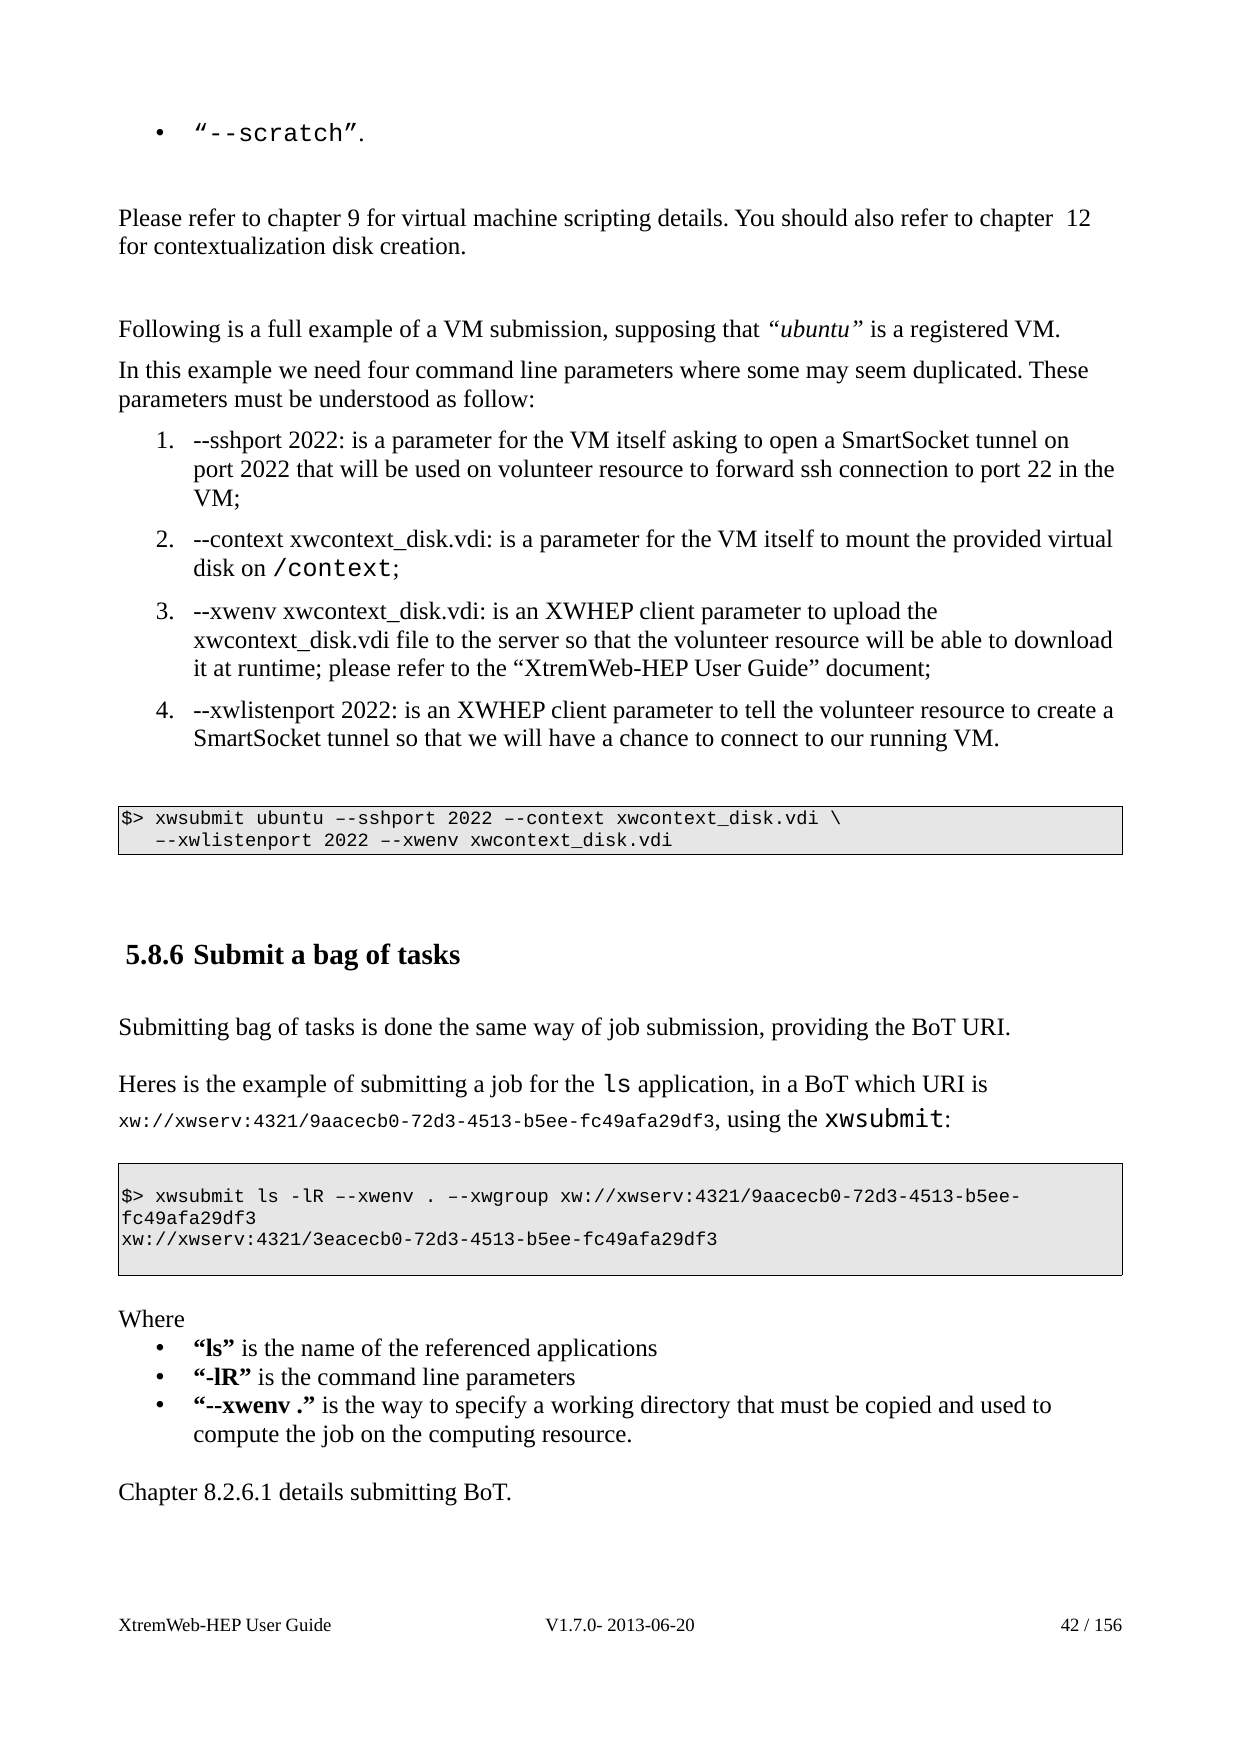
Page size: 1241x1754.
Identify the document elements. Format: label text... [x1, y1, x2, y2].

list --context xwcontext_disk.vdi: is a parameter for the VM itself to mount the provided virtual disk on /context; [156, 524, 1122, 583]
text Where [118, 1304, 1122, 1333]
list “--xwenv .” is the way to specify a working directory that must be copied and used to compute the job on the computing resource. [156, 1390, 1122, 1448]
list “--scratch”. [156, 118, 1122, 149]
text $> xwsubmit ubuntu –-sshport 2022 –-context xwcontext_disk.vdi \ [119, 807, 1122, 827]
list “-lR” is the command line parameters [156, 1362, 1122, 1390]
list --xwenv xwcontext_disk.vdi: is an XWHEP client parameter to upload the xwcontext_disk.vdi file to the server so that the volunteer resource will be able to download it at runtime; please refer to the “XtremWeb-HEP User Guide” document; [156, 596, 1122, 682]
list --xwlistenport 2022: is an XWHEP client parameter to tell the volunteer resource to create a SmartSocket tunnel so that we will have a chance to connect to our running VM. [156, 695, 1122, 752]
text Please refer to chapter 9 for virtual machine scripting details. You should also refer to chapter 12 for contextualization disk creation. [118, 203, 1122, 260]
text –-xwlistenport 2022 –-xwenv xwcontext_disk.vdi [119, 827, 1122, 854]
subtitle Submit a bag of tasks [118, 937, 1122, 971]
list --sshport 2022: is a parameter for the VM itself asking to open a SmartSocket tunnel on port 2022 that will be used on volunteer resource to forward ssh connection to port 22 in the VM; [156, 425, 1122, 511]
text $> xwsubmit ls -lR –-xwenv . –-xwgroup xw://xwserv:4321/9aacecb0-72d3-4513-b5ee-fc49afa29df3 xw://xwserv:4321/3eacecb0-72d3-4513-b5ee-fc49afa29df3 [119, 1184, 1122, 1248]
text Heres is the example of submitting a job for the ls application, in a BoT which URI is xw://xwserv:4321/9aacecb0-72d3-4513-b5ee-fc49afa29df3, using the xwsubmit: [118, 1069, 1122, 1134]
text Following is a full example of a VM submission, supposing that “ubuntu” is a registered VM. [118, 314, 1122, 343]
text Chapter 8.2.6.1 details submitting BoT. [118, 1477, 1122, 1505]
list “ls” is the name of the referenced applications [156, 1333, 1122, 1362]
text In this example we need four command line parameters where some may seem duplicated. These parameters must be understood as follow: [118, 355, 1122, 413]
text Submitting bag of tasks is done the same way of job submission, providing the BoT URI. [118, 1012, 1122, 1041]
